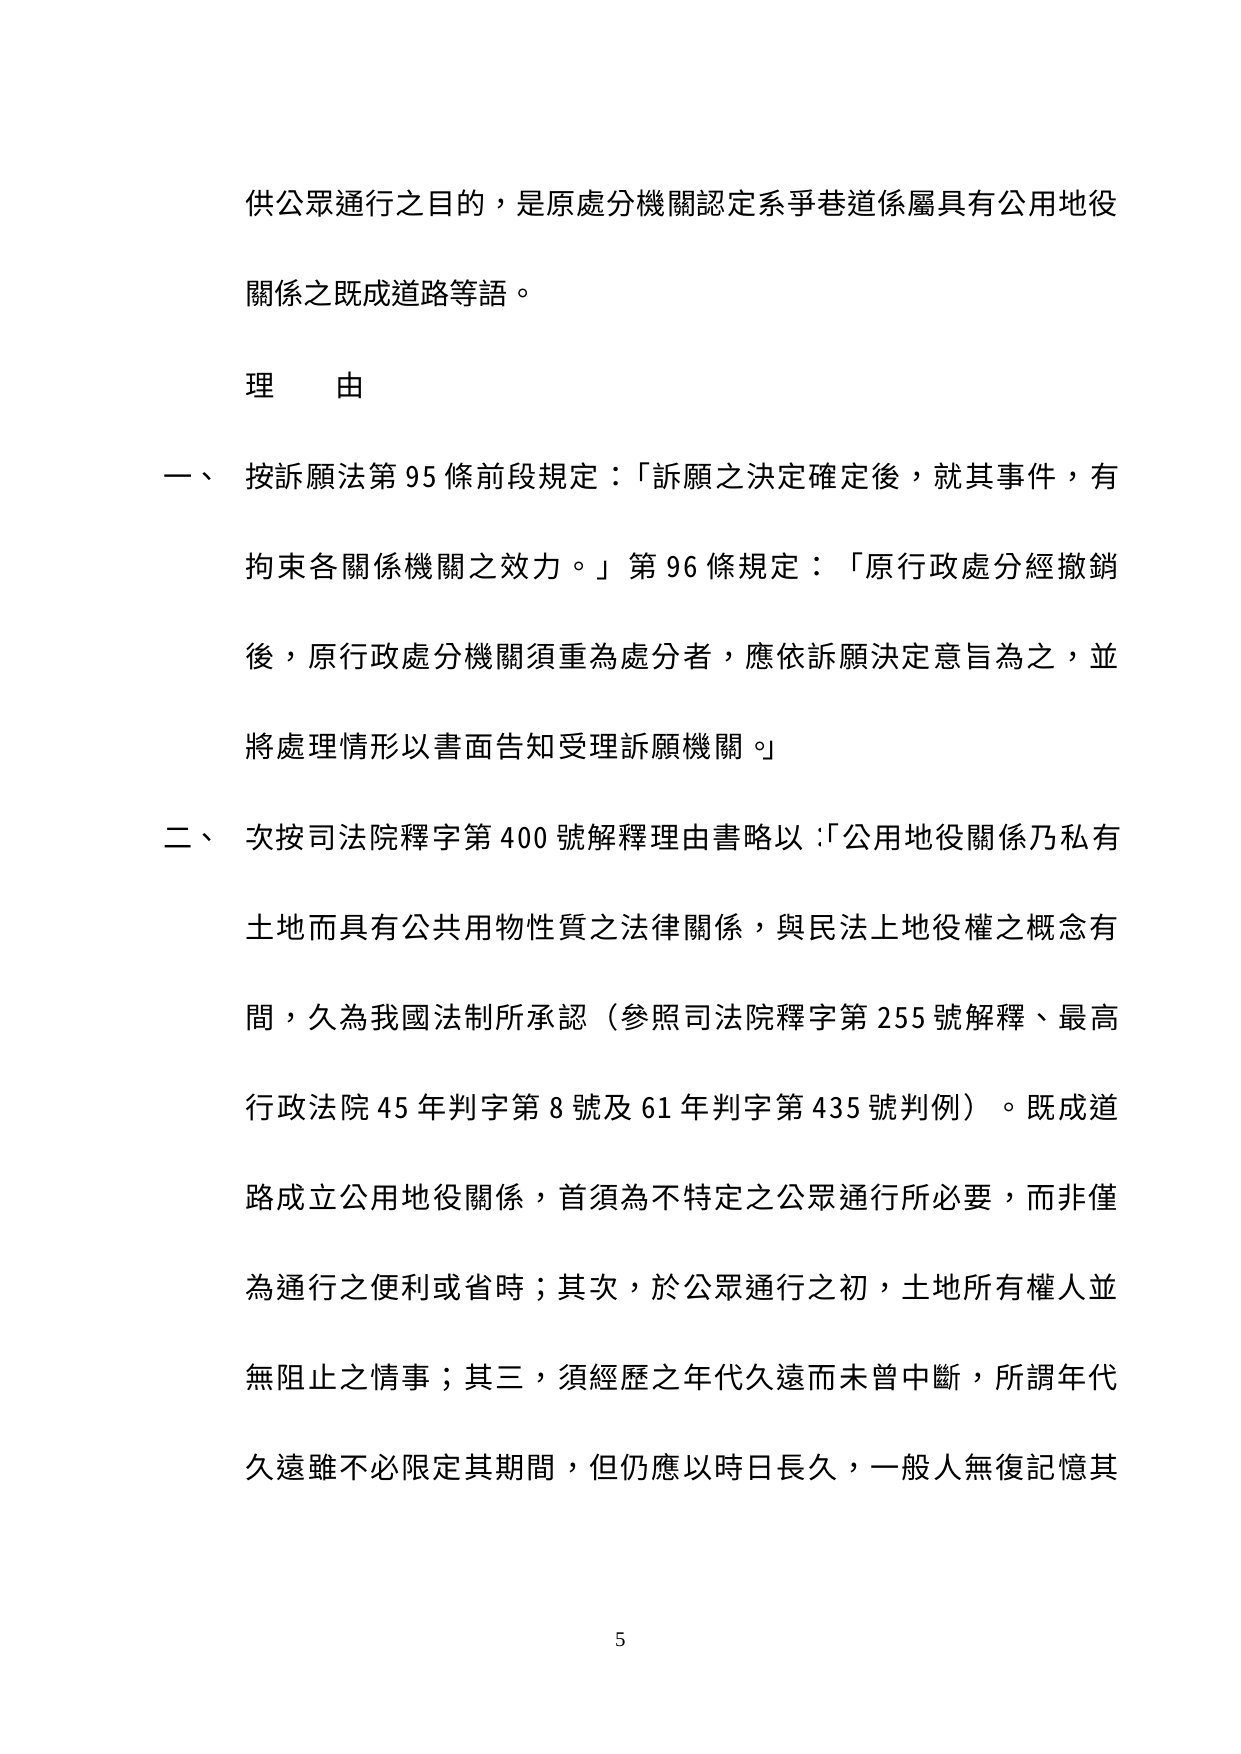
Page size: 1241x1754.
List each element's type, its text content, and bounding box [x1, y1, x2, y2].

table_cell 供公眾通行之目的，是原處分機關認定系爭巷道係屬具有公用地役關係之既成道路等語。 [234, 165, 1130, 346]
table_cell [150, 165, 234, 346]
table_cell 一、 [150, 437, 234, 798]
table_cell [376, 346, 1130, 437]
table_cell [150, 346, 234, 437]
table_cell 理由 [234, 346, 376, 437]
table_cell 按訴願法第95條前段規定：「訴願之決定確定後，就其事件，有拘束各關係機關之效力。」第96條規定：「原行政處分經撤銷後，原行政處分機關須重為處分者，應依訴願決定意旨為之，並將處理情形以書面告知受理訴願機關。」 [234, 437, 1130, 798]
table_cell 次按司法院釋字第400號解釋理由書略以：「公用地役關係乃私有土地而具有公共用物性質之法律關係，與民法上地役權之概念有間，久為我國法制所承認（參照司法院釋字第255號解釋、最高行政法院45年判字第8號及61年判字第435號判例）。既成道路成立公用地役關係，首須為不特定之公眾通行所必要，而非僅為通行之便利或省時；其次，於公眾通行之初，土地所有權人並無阻止之情事；其三，須經歷之年代久遠而未曾中斷，所謂年代久遠雖不必限定其期間，但仍應以時日長久，一般人無復記憶其 [234, 798, 1130, 1503]
table_cell 二、 [150, 798, 234, 1503]
